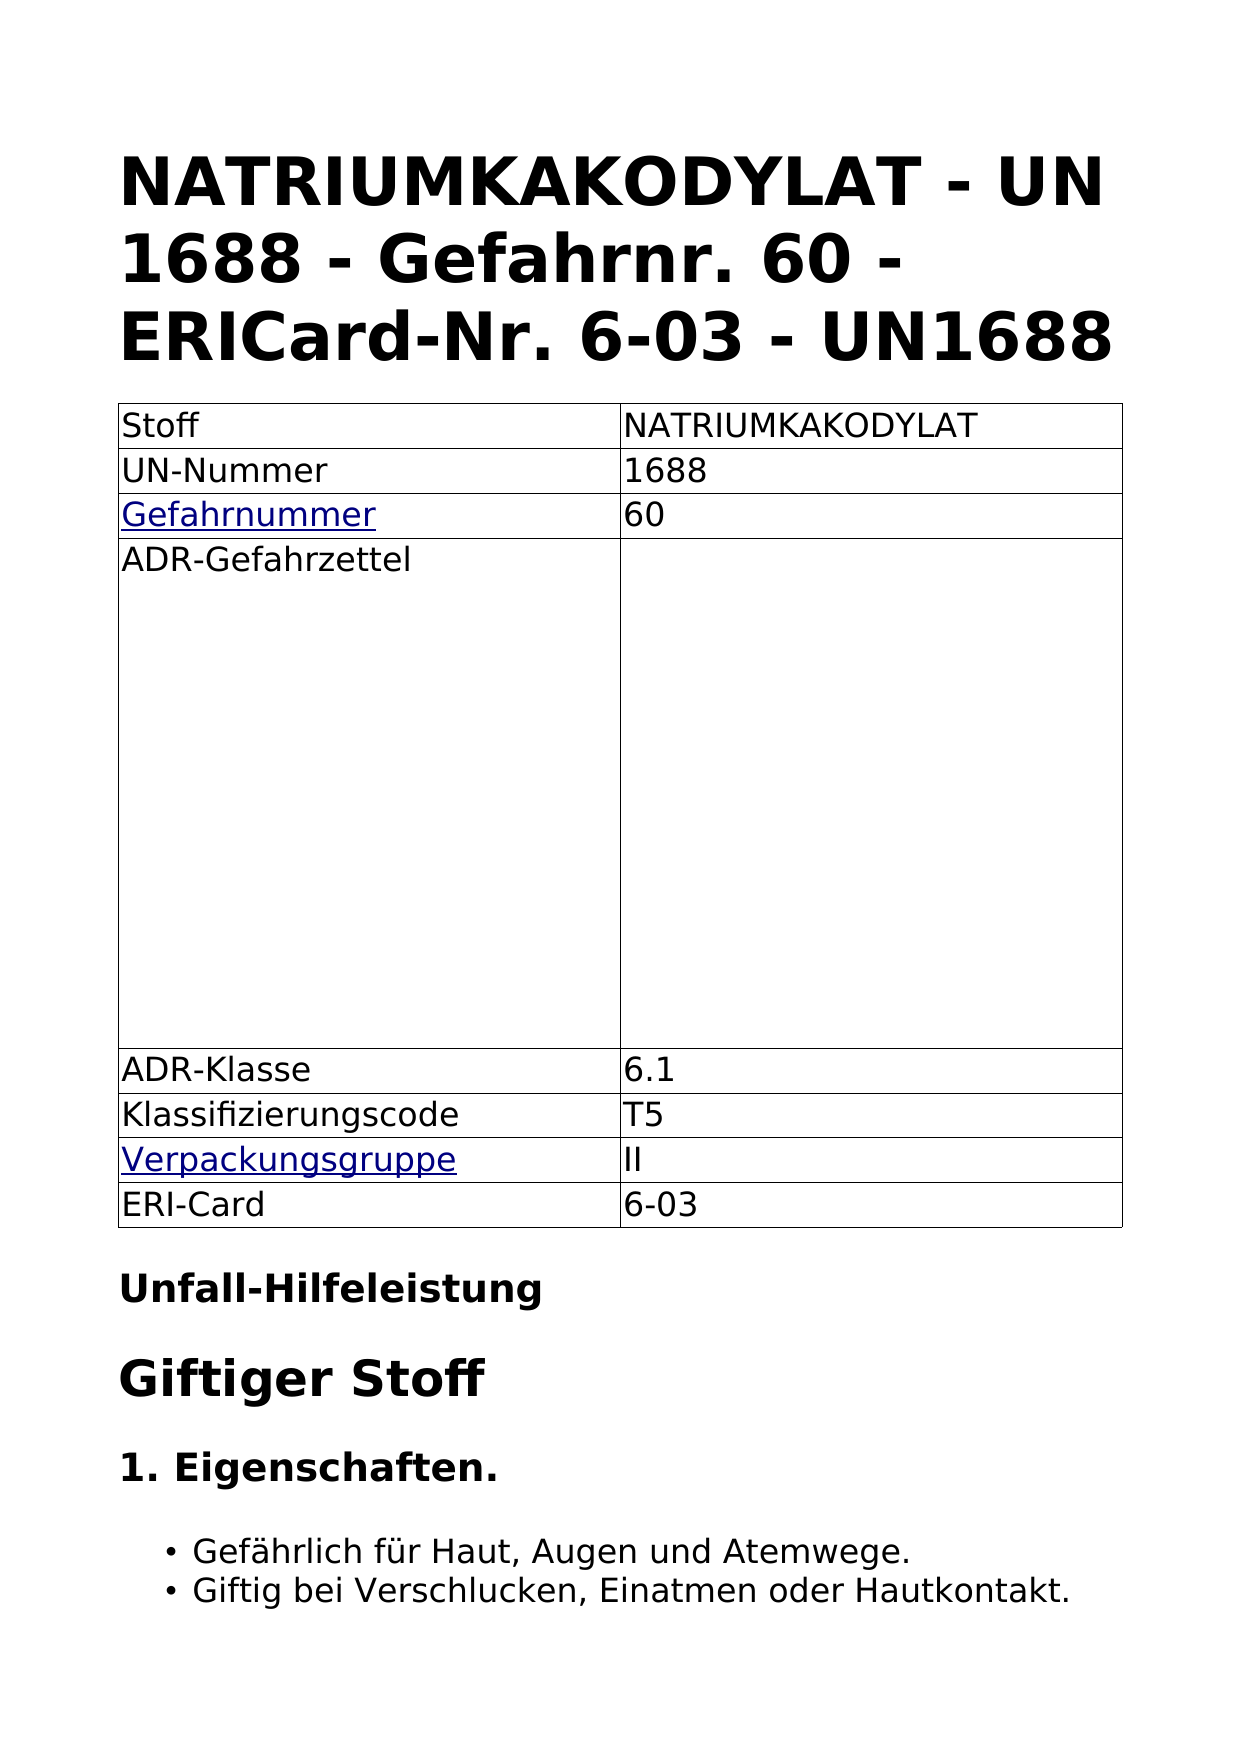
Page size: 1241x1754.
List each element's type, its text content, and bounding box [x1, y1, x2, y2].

table_cell [621, 539, 1122, 1048]
table_cell 60 [621, 494, 1122, 538]
table_cell 6.1 [621, 1049, 1122, 1092]
table_cell Gefahrnummer [119, 494, 620, 538]
table_cell 1688 [621, 449, 1122, 493]
table_header NATRIUMKAKODYLAT [621, 404, 1122, 448]
list Giftig bei Verschlucken, Einatmen oder Hautkontakt. [177, 1571, 1122, 1610]
table_cell II [621, 1138, 1122, 1182]
subtitle Giftiger Stoff [118, 1349, 1122, 1408]
table_cell Klassifizierungscode [119, 1094, 620, 1137]
table_cell ADR-Klasse [119, 1049, 620, 1092]
table_cell T5 [621, 1094, 1122, 1137]
table_cell Verpackungsgruppe [119, 1138, 620, 1182]
subtitle NATRIUMKAKODYLAT - UN 1688 - Gefahrnr. 60 - ERICard-Nr. 6-03 - UN1688 [118, 143, 1122, 376]
subtitle Unfall-Hilfeleistung [118, 1267, 1122, 1312]
list Gefährlich für Haut, Augen und Atemwege. [177, 1532, 1122, 1571]
table_cell ADR-Gefahrzettel [119, 539, 620, 1048]
table_cell 6-03 [621, 1183, 1122, 1227]
subtitle 1. Eigenschaften. [118, 1445, 1122, 1490]
table_cell UN-Nummer [119, 449, 620, 493]
table_cell ERI-Card [119, 1183, 620, 1227]
table_header Stoff [119, 404, 620, 448]
